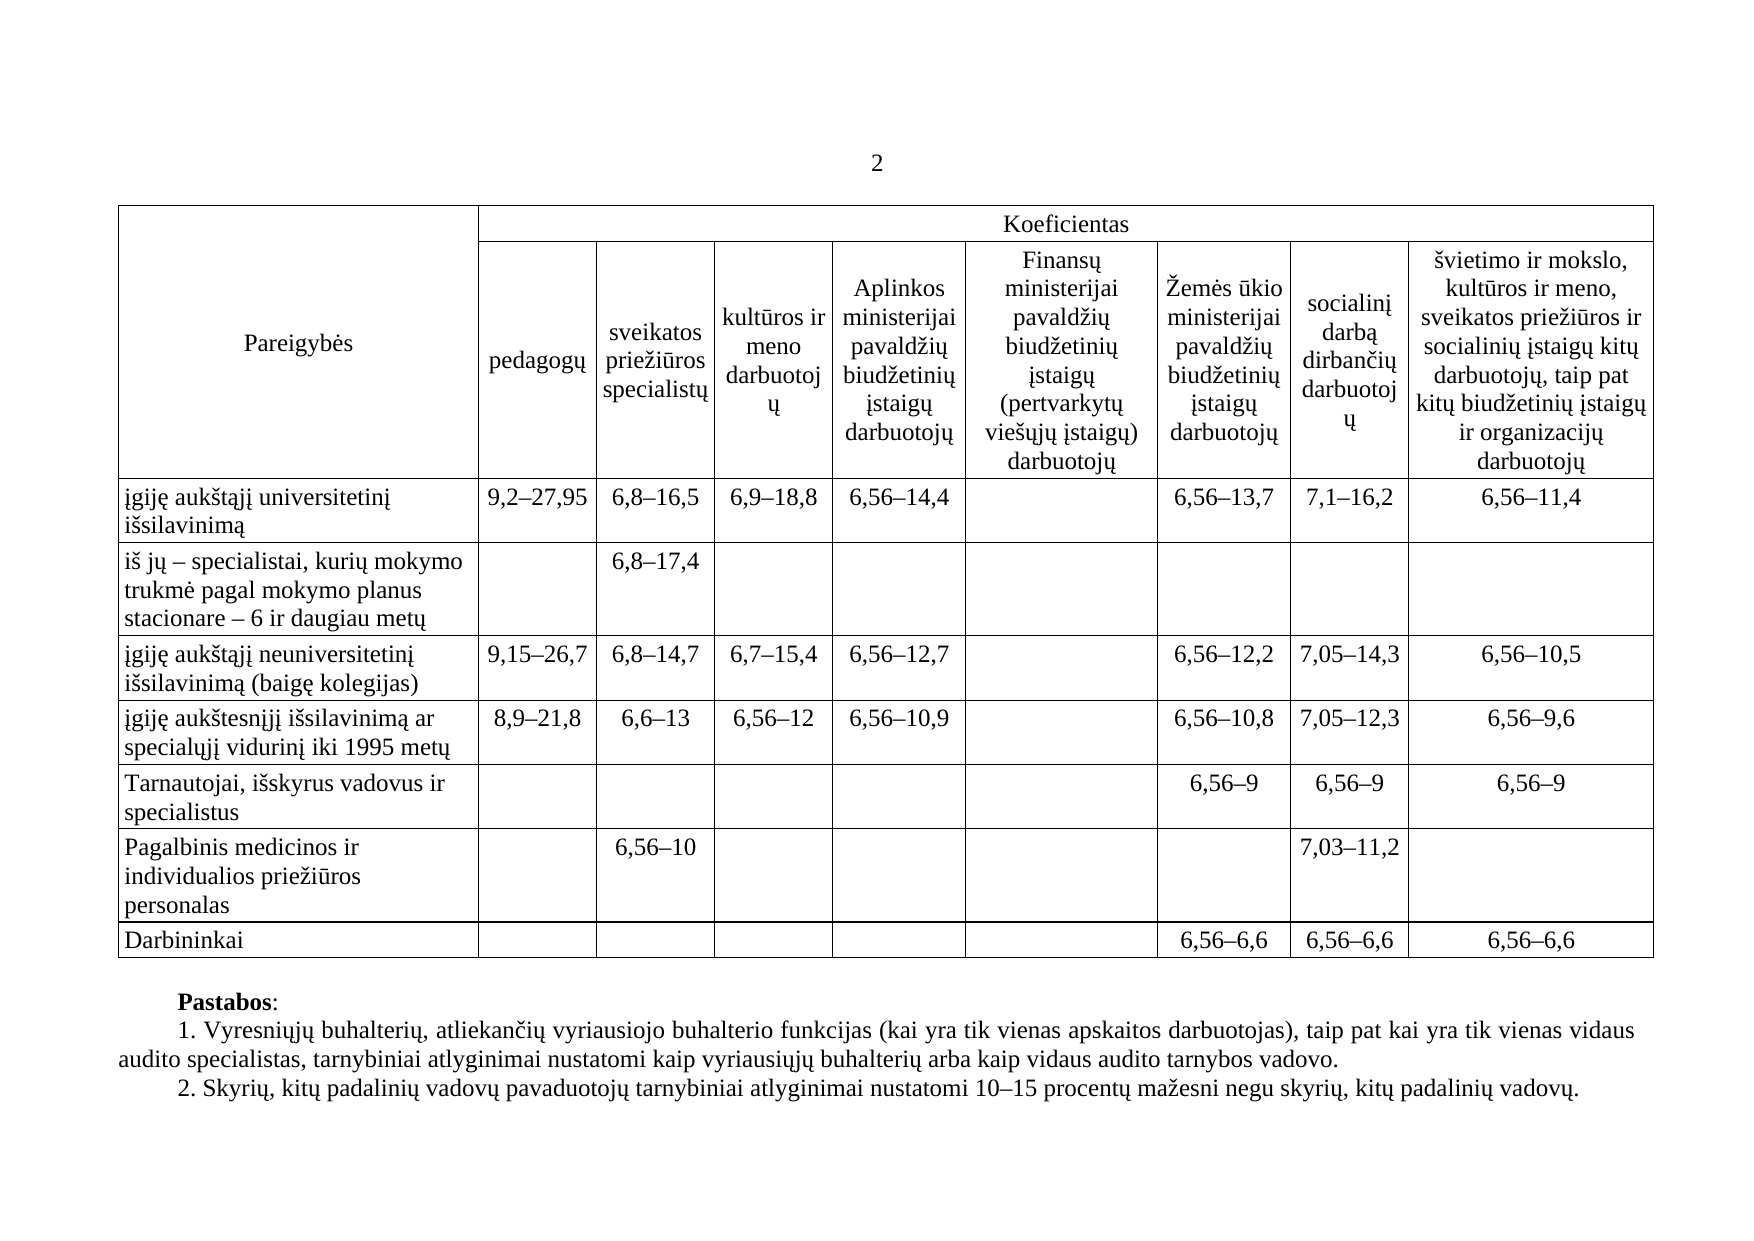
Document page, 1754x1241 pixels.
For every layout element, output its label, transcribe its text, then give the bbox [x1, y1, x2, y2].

table_header Koeficientas [479, 206, 1653, 241]
table_cell iš jų – specialistai, kurių mokymo trukmė pagal mokymo planus stacionare – 6 ir daugiau metų [119, 543, 478, 635]
table_cell [479, 543, 596, 635]
table_cell [597, 765, 714, 828]
table_cell [715, 829, 832, 921]
table_cell 6,56–12 [715, 701, 832, 764]
table_cell Tarnautojai, išskyrus vadovus ir specialistus [119, 765, 478, 828]
table_cell 6,56–10,8 [1158, 701, 1290, 764]
table_cell 6,8–17,4 [597, 543, 714, 635]
table_cell 6,56–6,6 [1291, 923, 1408, 957]
table_cell 6,56–12,2 [1158, 636, 1290, 699]
table_cell įgiję aukštąjį neuniversitetinį išsilavinimą (baigę kolegijas) [119, 636, 478, 699]
table_cell Žemės ūkio ministerijai pavaldžių biudžetinių įstaigų darbuotojų [1158, 242, 1290, 478]
table_cell [715, 923, 832, 957]
table_cell [966, 923, 1157, 957]
table_cell [1409, 829, 1653, 921]
table_cell [479, 765, 596, 828]
table_cell 9,15–26,7 [479, 636, 596, 699]
table_cell Finansų ministerijai pavaldžių biudžetinių įstaigų (pertvarkytų viešųjų įstaigų) darbuotojų [966, 242, 1157, 478]
table_cell 6,56–9 [1291, 765, 1408, 828]
table_cell 7,1–16,2 [1291, 479, 1408, 542]
table_cell [597, 923, 714, 957]
table_cell Pagalbinis medicinos ir individualios priežiūros personalas [119, 829, 478, 921]
table_cell 6,56–12,7 [833, 636, 965, 699]
table_cell 6,56–10,9 [833, 701, 965, 764]
table_cell [966, 765, 1157, 828]
table_cell [715, 543, 832, 635]
table_cell 8,9–21,8 [479, 701, 596, 764]
text Pastabos: [118, 987, 1636, 1016]
table_cell įgiję aukštąjį universitetinį išsilavinimą [119, 479, 478, 542]
table_cell 6,56–6,6 [1158, 923, 1290, 957]
table_cell socialinį darbą dirbančių darbuotojų [1291, 242, 1408, 478]
table_cell 6,56–14,4 [833, 479, 965, 542]
text 1. Vyresniųjų buhalterių, atliekančių vyriausiojo buhalterio funkcijas (kai yra tik vienas apskaitos darbuotojas), taip pat kai yra tik vienas vidaus audito specialistas, tarnybiniai atlyginimai nustatomi kaip vyriausiųjų buhalterių arba kaip vidaus audito tarnybos vadovo. [118, 1016, 1636, 1073]
table_cell [833, 923, 965, 957]
table_cell [966, 829, 1157, 921]
table_cell [1158, 543, 1290, 635]
table_cell 6,56–10 [597, 829, 714, 921]
table_cell 6,56–6,6 [1409, 923, 1653, 957]
table_cell pedagogų [479, 242, 596, 478]
table_cell [1291, 543, 1408, 635]
table_cell švietimo ir mokslo, kultūros ir meno, sveikatos priežiūros ir socialinių įstaigų kitų darbuotojų, taip pat kitų biudžetinių įstaigų ir organizacijų darbuotojų [1409, 242, 1653, 478]
table_cell įgiję aukštesnįjį išsilavinimą ar specialųjį vidurinį iki 1995 metų [119, 701, 478, 764]
table_cell [1158, 829, 1290, 921]
table_cell 6,9–18,8 [715, 479, 832, 542]
table_cell [479, 829, 596, 921]
text 2. Skyrių, kitų padalinių vadovų pavaduotojų tarnybiniai atlyginimai nustatomi 10–15 procentų mažesni negu skyrių, kitų padalinių vadovų. [118, 1073, 1636, 1102]
table_cell [479, 923, 596, 957]
table_cell [833, 543, 965, 635]
table_header Pareigybės [119, 206, 478, 478]
table_cell 6,6–13 [597, 701, 714, 764]
table_cell [1409, 543, 1653, 635]
table_cell Aplinkos ministerijai pavaldžių biudžetinių įstaigų darbuotojų [833, 242, 965, 478]
table_cell [833, 765, 965, 828]
table_cell kultūros ir meno darbuotojų [715, 242, 832, 478]
table_cell 7,03–11,2 [1291, 829, 1408, 921]
table_cell 6,56–9,6 [1409, 701, 1653, 764]
table_cell [966, 479, 1157, 542]
table_cell sveikatos priežiūros specialistų [597, 242, 714, 478]
table_cell 6,56–13,7 [1158, 479, 1290, 542]
table_cell 6,56–11,4 [1409, 479, 1653, 542]
table_cell 6,8–16,5 [597, 479, 714, 542]
table_cell 6,8–14,7 [597, 636, 714, 699]
table_cell Darbininkai [119, 923, 478, 957]
table_cell 6,56–9 [1409, 765, 1653, 828]
table_cell [715, 765, 832, 828]
table_cell 7,05–14,3 [1291, 636, 1408, 699]
table_cell 9,2–27,95 [479, 479, 596, 542]
table_cell [966, 636, 1157, 699]
table_cell 7,05–12,3 [1291, 701, 1408, 764]
table_cell [966, 543, 1157, 635]
table_cell [966, 701, 1157, 764]
table_cell 6,56–9 [1158, 765, 1290, 828]
table_cell 6,56–10,5 [1409, 636, 1653, 699]
table_cell 6,7–15,4 [715, 636, 832, 699]
table_cell [833, 829, 965, 921]
